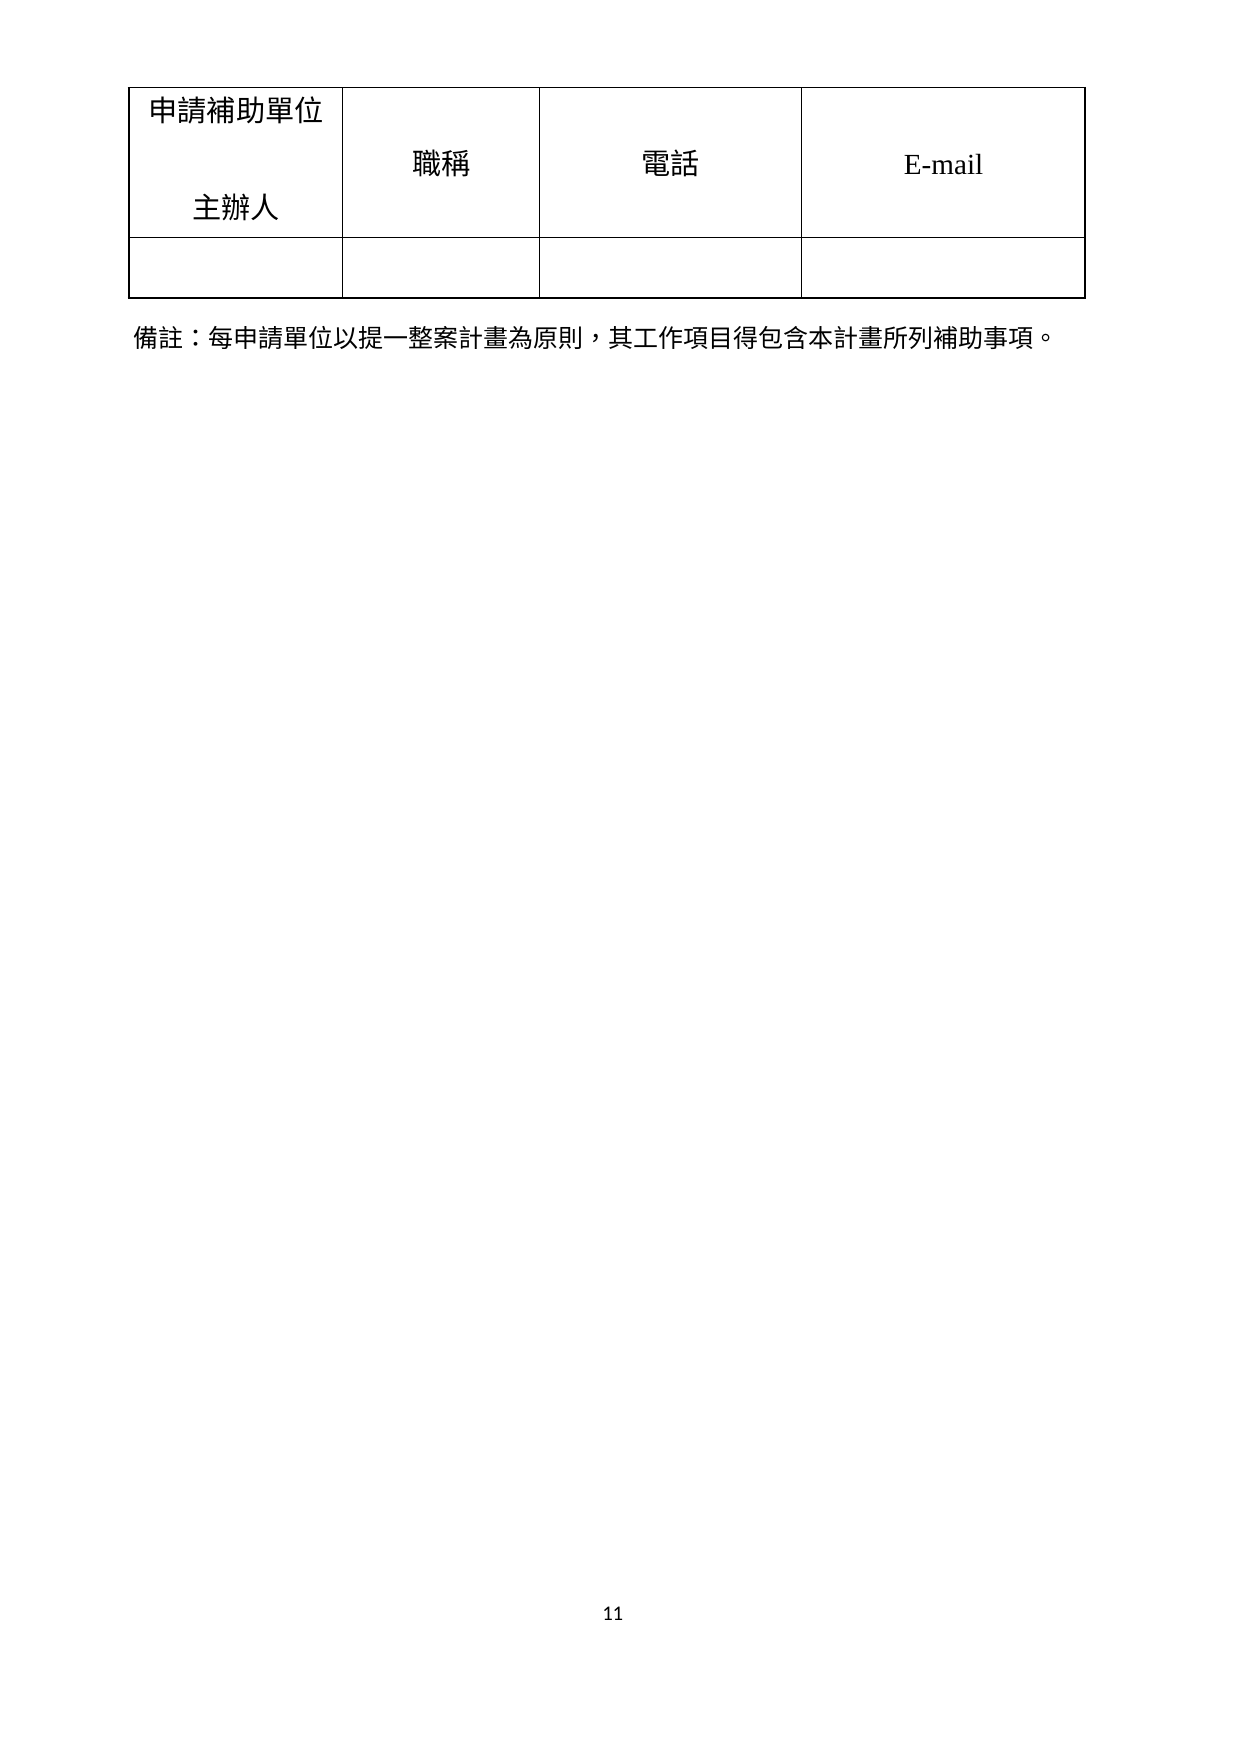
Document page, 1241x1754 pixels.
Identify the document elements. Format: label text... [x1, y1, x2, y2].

table_cell 電話 [540, 88, 801, 237]
table_cell [343, 238, 539, 297]
table_cell 職稱 [343, 88, 539, 237]
text 備註：每申請單位以提一整案計畫為原則，其工作項目得包含本計畫所列補助事項。 [133, 312, 1092, 349]
table_cell [802, 238, 1084, 297]
table_cell [540, 238, 801, 297]
table_cell 申請補助單位 主辦人 [130, 88, 342, 237]
table_cell E-mail [802, 88, 1084, 237]
table_cell [130, 238, 342, 297]
